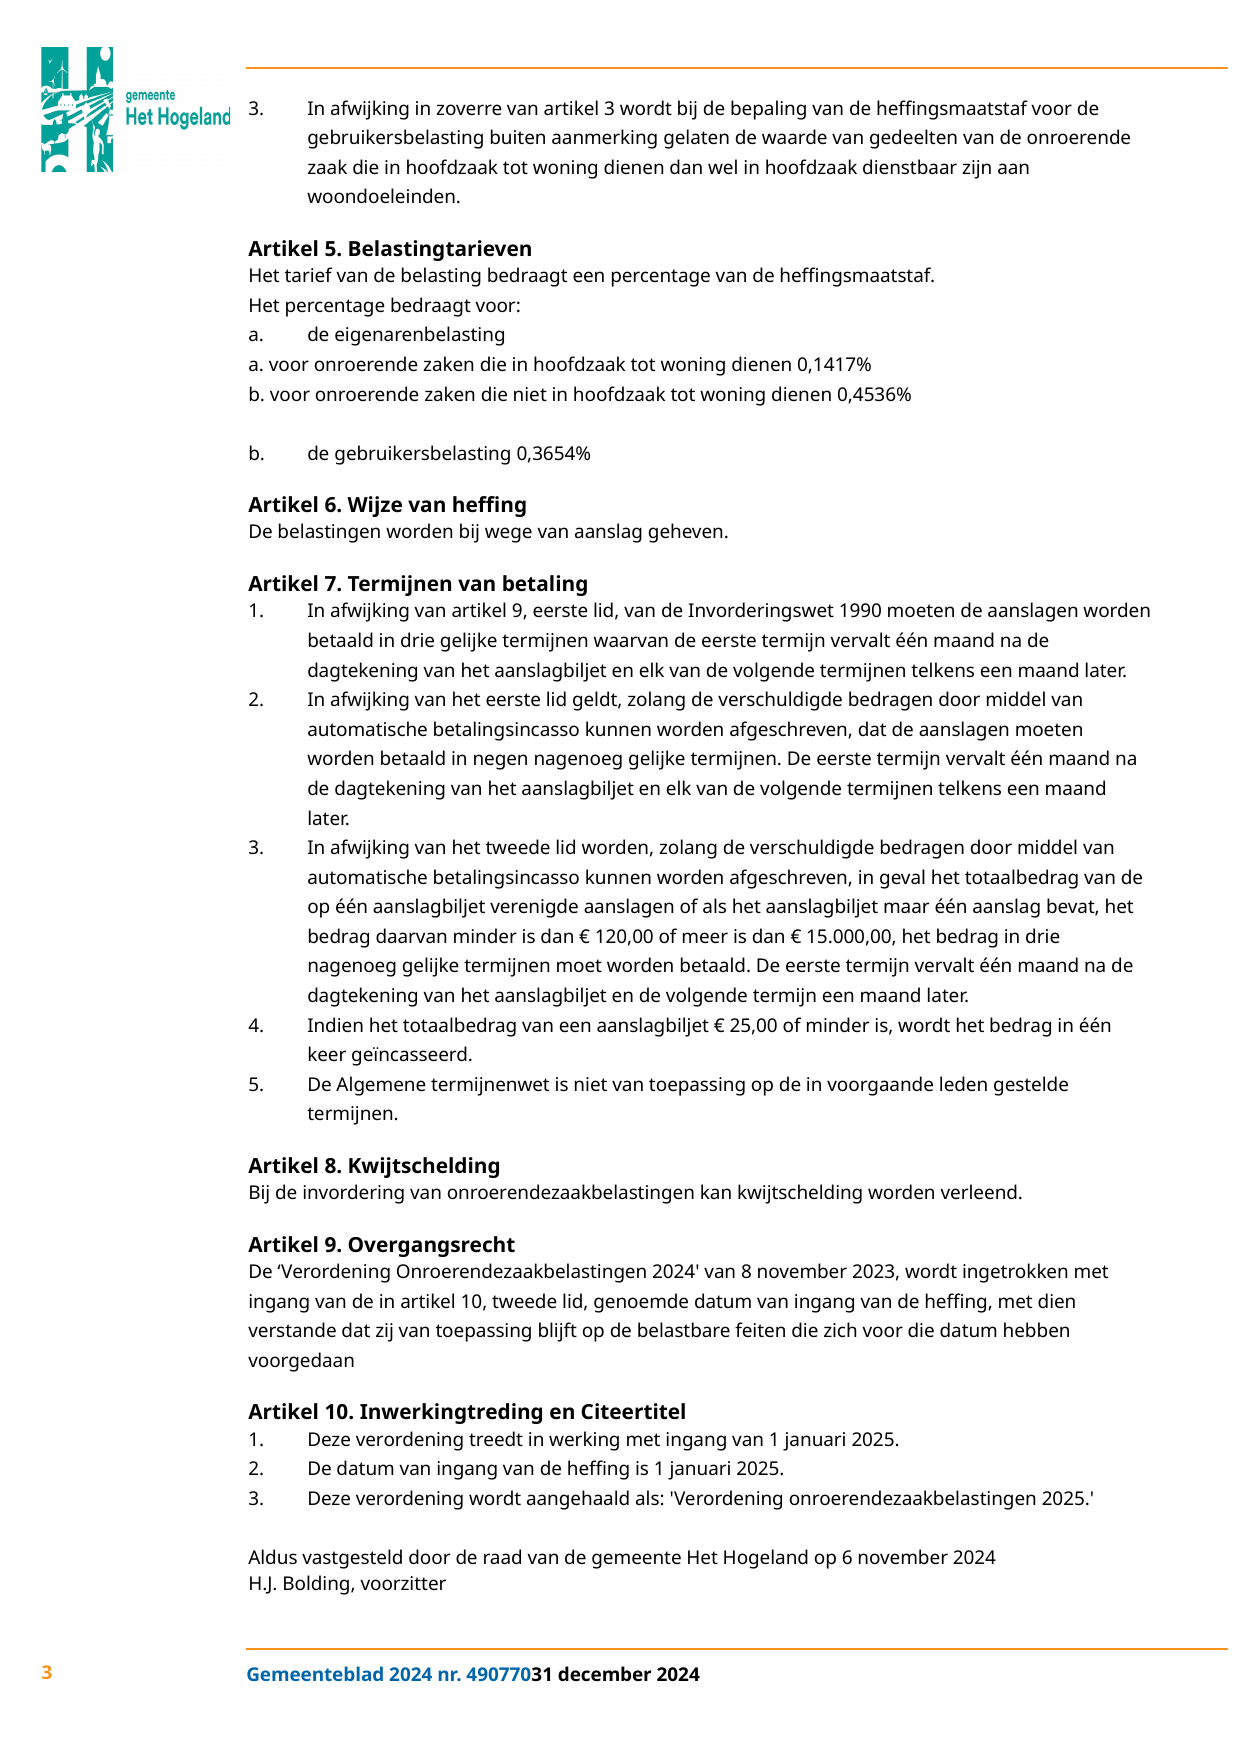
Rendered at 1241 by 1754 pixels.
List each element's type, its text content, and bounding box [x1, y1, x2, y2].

text Aldus vastgesteld door de raad van de gemeente Het Hogeland op 6 november 2024 [248, 1544, 1152, 1570]
text De ‘Verordening Onroerendezaakbelastingen 2024' van 8 november 2023, wordt ingetrokken met ingang van de in artikel 10, tweede lid, genoemde datum van ingang van de heffing, met dien verstande dat zij van toepassing blijft op de belastbare feiten die zich voor die datum hebben voorgedaan [248, 1258, 1152, 1373]
list Deze verordening treedt in werking met ingang van 1 januari 2025. [248, 1426, 1152, 1452]
list De Algemene termijnenwet is niet van toepassing op de in voorgaande leden gestelde termijnen. [248, 1071, 1152, 1126]
text Artikel 9. Overgangsrecht [248, 1230, 1152, 1258]
list In afwijking van het tweede lid worden, zolang de verschuldigde bedragen door middel van automatische betalingsincasso kunnen worden afgeschreven, in geval het totaalbedrag van de op één aanslagbiljet verenigde aanslagen of als het aanslagbiljet maar één aanslag bevat, het bedrag daarvan minder is dan € 120,00 of meer is dan € 15.000,00, het bedrag in drie nagenoeg gelijke termijnen moet worden betaald. De eerste termijn vervalt één maand na de dagtekening van het aanslagbiljet en de volgende termijn een maand later. [248, 834, 1152, 1008]
text Bij de invordering van onroerendezaakbelastingen kan kwijtschelding worden verleend. [248, 1179, 1152, 1205]
list In afwijking van het eerste lid geldt, zolang de verschuldigde bedragen door middel van automatische betalingsincasso kunnen worden afgeschreven, dat de aanslagen moeten worden betaald in negen nagenoeg gelijke termijnen. De eerste termijn vervalt één maand na de dagtekening van het aanslagbiljet en elk van de volgende termijnen telkens een maand later. [248, 686, 1152, 830]
list de eigenarenbelasting [248, 322, 1152, 347]
text Het percentage bedraagt voor: [248, 292, 1152, 318]
picture [41, 47, 231, 172]
text Artikel 7. Termijnen van betaling [248, 569, 1152, 598]
list De datum van ingang van de heffing is 1 januari 2025. [248, 1455, 1152, 1481]
text H.J. Bolding, voorzitter [248, 1570, 1152, 1596]
text Artikel 8. Kwijtschelding [248, 1151, 1152, 1179]
text Artikel 6. Wijze van heffing [248, 490, 1152, 519]
list In afwijking in zoverre van artikel 3 wordt bij de bepaling van de heffingsmaatstaf voor de gebruikersbelasting buiten aanmerking gelaten de waarde van gedeelten van de onroerende zaak die in hoofdzaak tot woning dienen dan wel in hoofdzaak dienstbaar zijn aan woondoeleinden. [248, 95, 1152, 209]
text Het tarief van de belasting bedraagt een percentage van de heffingsmaatstaf. [248, 262, 1152, 288]
text Artikel 5. Belastingtarieven [248, 234, 1152, 262]
text a. voor onroerende zaken die in hoofdzaak tot woning dienen 0,1417% [248, 351, 1152, 377]
text De belastingen worden bij wege van aanslag geheven. [248, 519, 1152, 544]
list Indien het totaalbedrag van een aanslagbiljet € 25,00 of minder is, wordt het bedrag in één keer geïncasseerd. [248, 1012, 1152, 1067]
list de gebruikersbelasting 0,3654% [248, 440, 1152, 466]
list Deze verordening wordt aangehaald als: 'Verordening onroerendezaakbelastingen 2025.' [248, 1485, 1152, 1511]
text Artikel 10. Inwerkingtreding en Citeertitel [248, 1397, 1152, 1426]
list In afwijking van artikel 9, eerste lid, van de Invorderingswet 1990 moeten de aanslagen worden betaald in drie gelijke termijnen waarvan de eerste termijn vervalt één maand na de dagtekening van het aanslagbiljet en elk van de volgende termijnen telkens een maand later. [248, 598, 1152, 682]
text b. voor onroerende zaken die niet in hoofdzaak tot woning dienen 0,4536% [248, 381, 1152, 406]
